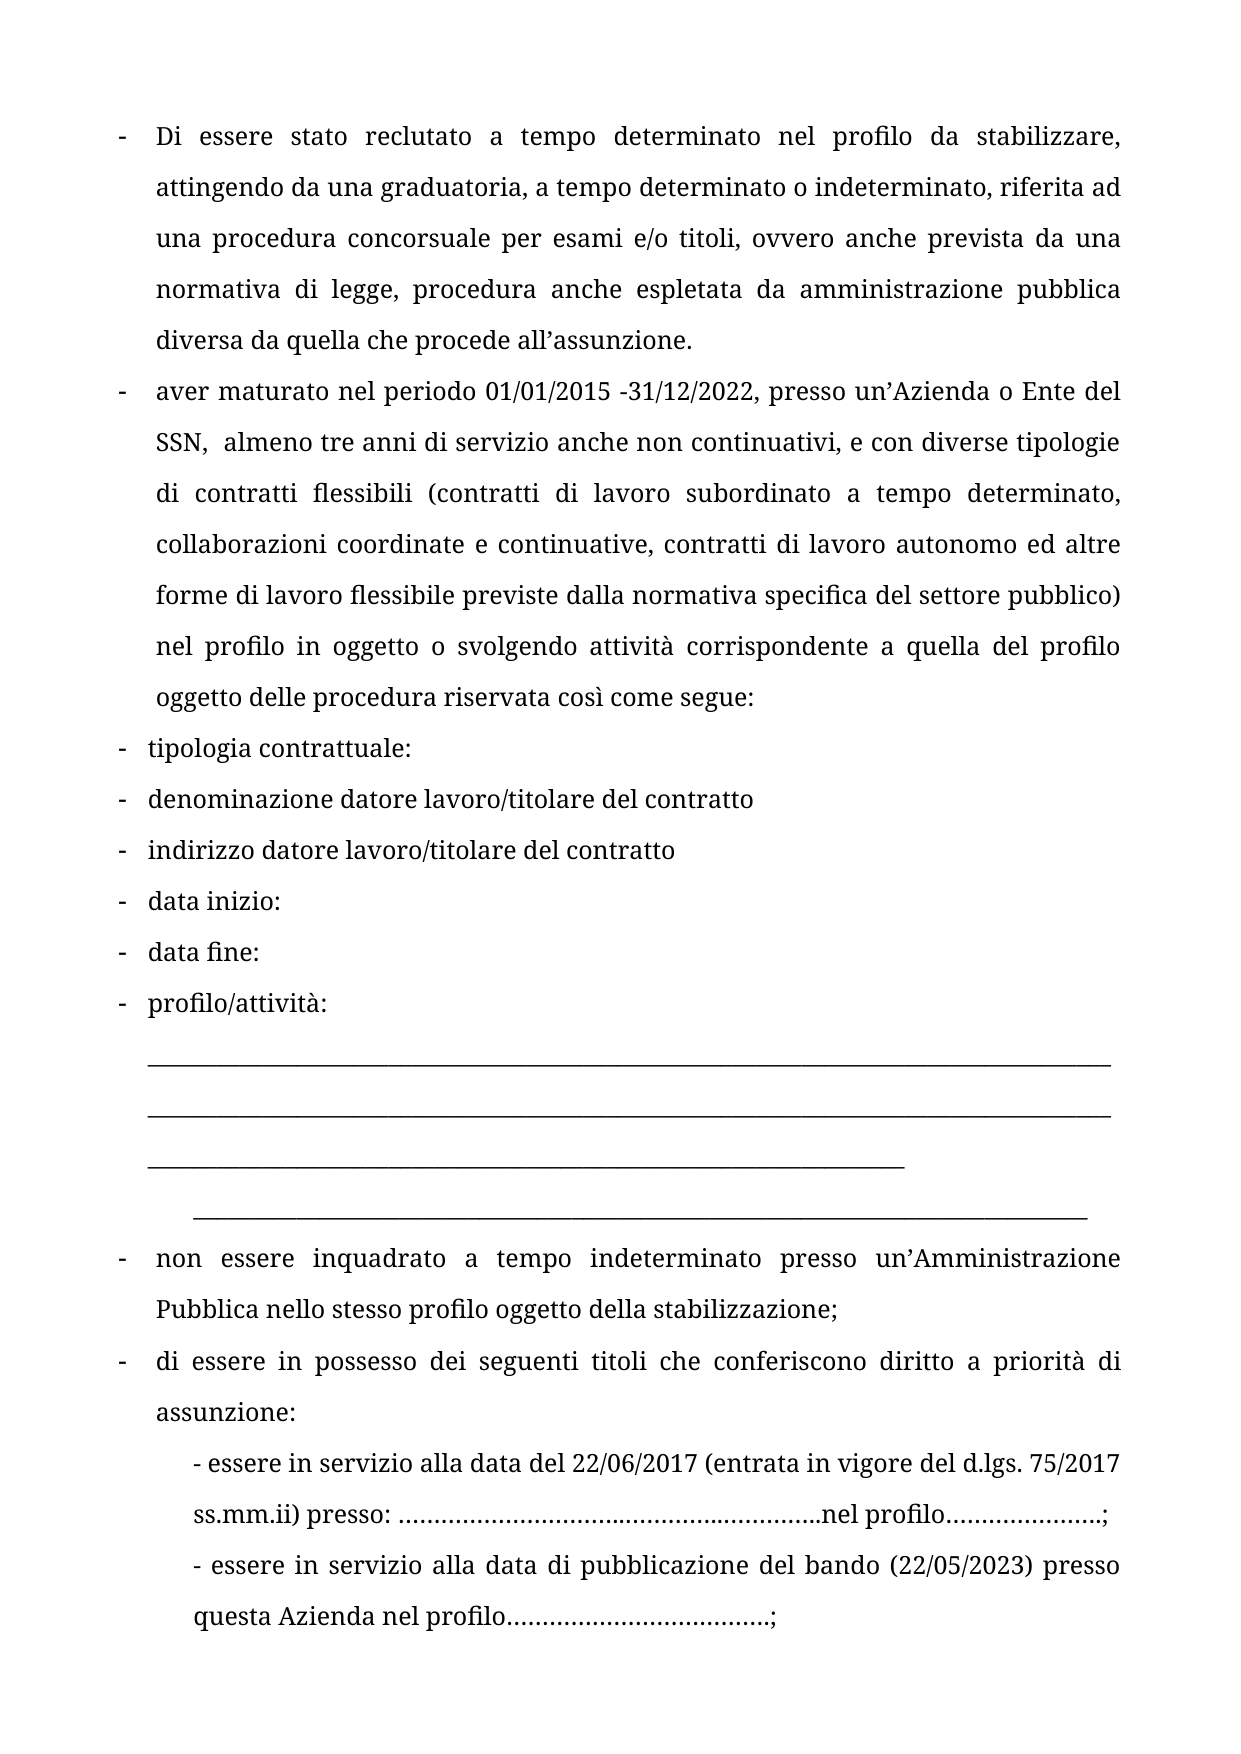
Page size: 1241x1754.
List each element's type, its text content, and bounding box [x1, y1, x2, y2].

list tipologia contrattuale: [118, 731, 1122, 765]
text - essere in servizio alla data di pubblicazione del bando (22/05/2023) presso questa Azienda nel profilo……………………………….; [193, 1547, 1122, 1632]
list data inizio: [118, 884, 1122, 918]
list indirizzo datore lavoro/titolare del contratto [118, 833, 1122, 867]
text - essere in servizio alla data del 22/06/2017 (entrata in vigore del d.lgs. 75/2017 ss.mm.ii) presso: …………………………..…………..…………..nel profilo………………….; [193, 1445, 1122, 1530]
list non essere inquadrato a tempo indeterminato presso un’Amministrazione Pubblica nello stesso profilo oggetto della stabilizzazione; [118, 1241, 1122, 1326]
list profilo/attività: __________________________________________________________________________________________________________________________________________________________________________________________________________________________________________ [118, 986, 1122, 1173]
text ______________________________________________________________________________ [193, 1190, 1122, 1224]
list Di essere stato reclutato a tempo determinato nel profilo da stabilizzare, attingendo da una graduatoria, a tempo determinato o indeterminato, riferita ad una procedura concorsuale per esami e/o titoli, ovvero anche prevista da una normativa di legge, procedura anche espletata da amministrazione pubblica diversa da quella che procede all’assunzione. [118, 118, 1122, 356]
list aver maturato nel periodo 01/01/2015 -31/12/2022, presso un’Azienda o Ente del SSN, almeno tre anni di servizio anche non continuativi, e con diverse tipologie di contratti flessibili (contratti di lavoro subordinato a tempo determinato, collaborazioni coordinate e continuative, contratti di lavoro autonomo ed altre forme di lavoro flessibile previste dalla normativa specifica del settore pubblico) nel profilo in oggetto o svolgendo attività corrispondente a quella del profilo oggetto delle procedura riservata così come segue: [118, 373, 1122, 714]
list di essere in possesso dei seguenti titoli che conferiscono diritto a priorità di assunzione: [118, 1343, 1122, 1428]
list data fine: [118, 935, 1122, 969]
list denominazione datore lavoro/titolare del contratto [118, 782, 1122, 816]
